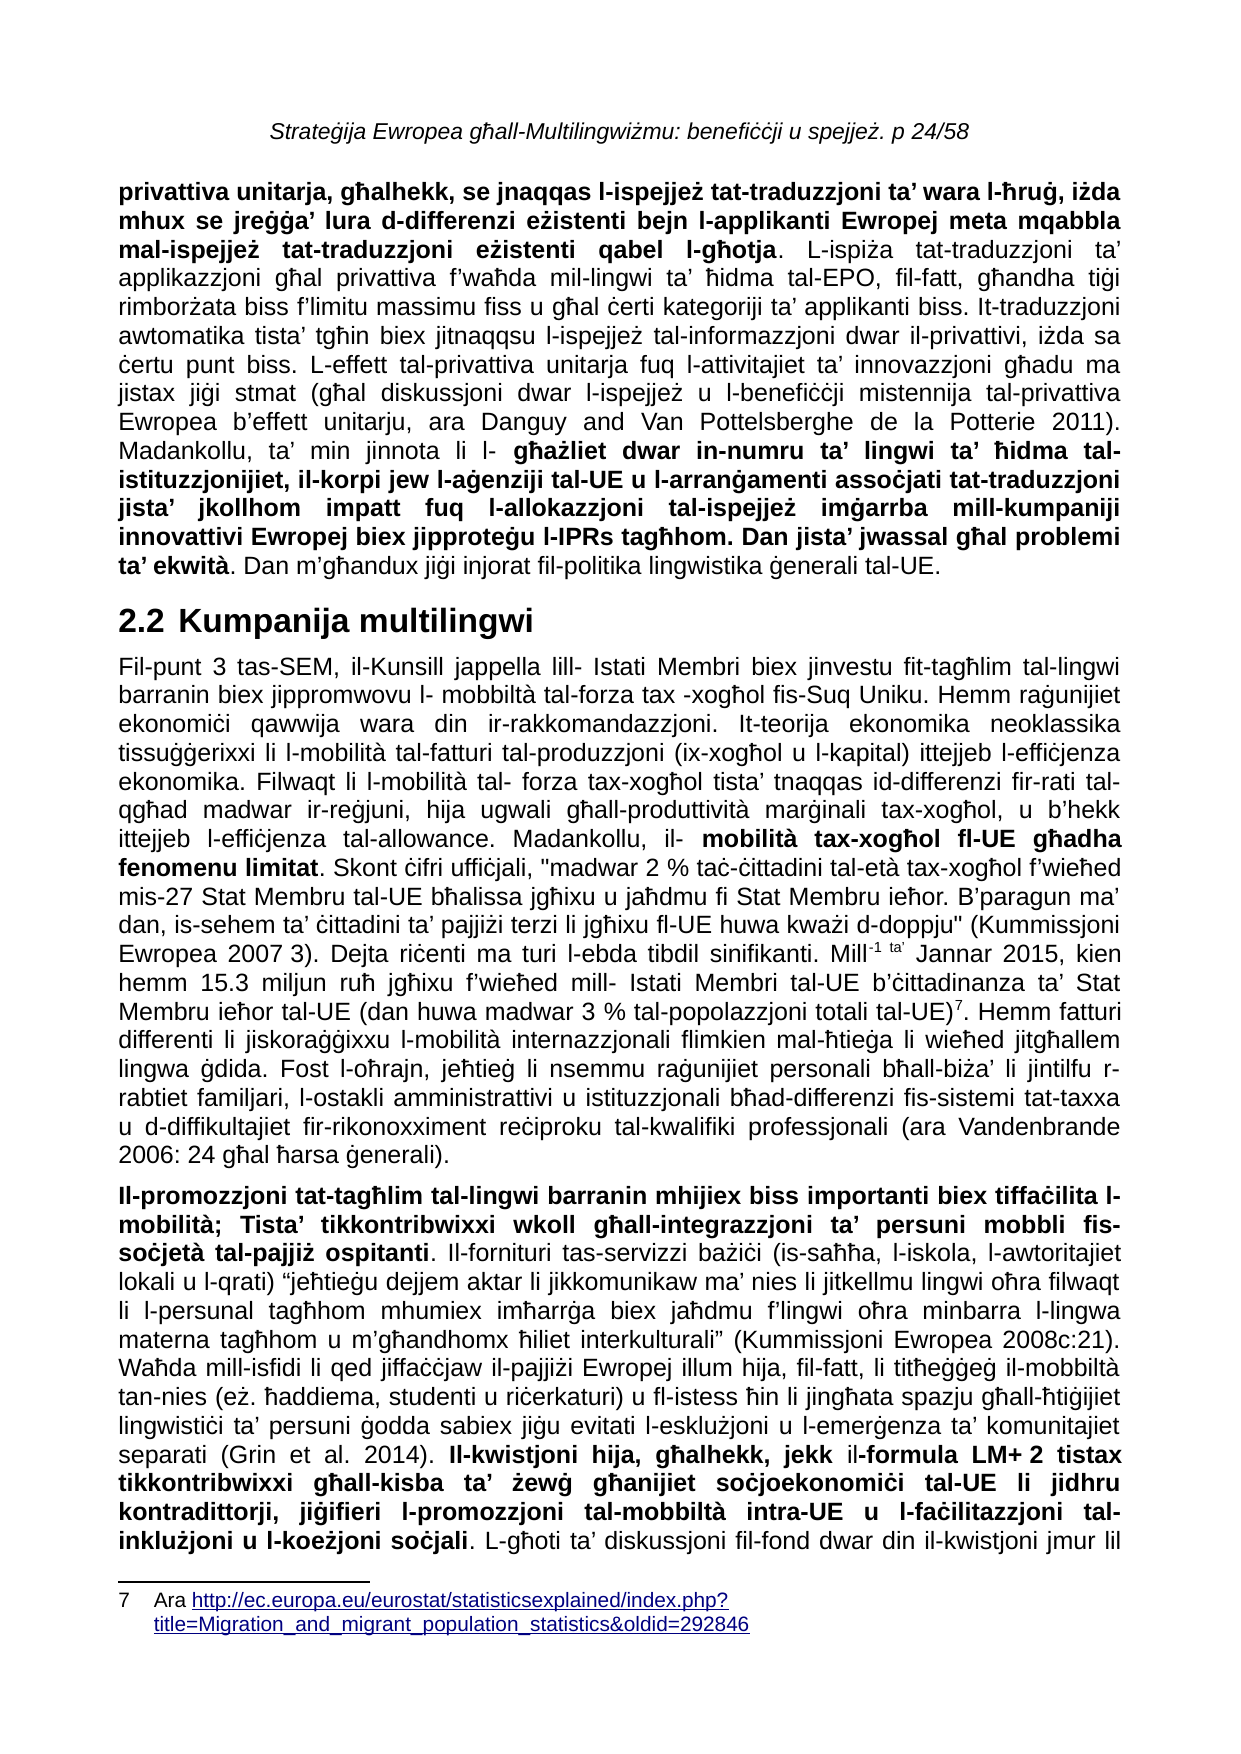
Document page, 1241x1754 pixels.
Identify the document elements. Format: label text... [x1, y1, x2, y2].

text Il-promozzjoni tat-tagħlim tal-lingwi barranin mhijiex biss importanti biex tiffaċilita l-mobilità; Tista’ tikkontribwixxi wkoll għall-integrazzjoni ta’ persuni mobbli fis-soċjetà tal-pajjiż ospitanti. Il-fornituri tas-servizzi bażiċi (is-saħħa, l-iskola, l-awtoritajiet lokali u l-qrati) “jeħtieġu dejjem aktar li jikkomunikaw ma’ nies li jitkellmu lingwi oħra filwaqt li l-persunal tagħhom mhumiex imħarrġa biex jaħdmu f’lingwi oħra minbarra l-lingwa materna tagħhom u m’għandhomx ħiliet interkulturali” (Kummissjoni Ewropea 2008c:21). Waħda mill-isfidi li qed jiffaċċjaw il-pajjiżi Ewropej illum hija, fil-fatt, li titħeġġeġ il-mobbiltà tan-nies (eż. ħaddiema, studenti u riċerkaturi) u fl-istess ħin li jingħata spazju għall-ħtiġijiet lingwistiċi ta’ persuni ġodda sabiex jiġu evitati l-esklużjoni u l-emerġenza ta’ komunitajiet separati (Grin et al. 2014). Il-kwistjoni hija, għalhekk, jekk il-formula LM+ 2 tistax tikkontribwixxi għall-kisba ta’ żewġ għanijiet soċjoekonomiċi tal-UE li jidhru kontradittorji, jiġifieri l-promozzjoni tal-mobbiltà intra-UE u l-faċilitazzjoni tal-inklużjoni u l-koeżjoni soċjali. L-għoti ta’ diskussjoni fil-fond dwar din il-kwistjoni jmur lil [118, 1181, 1122, 1554]
text Ara http://ec.europa.eu/eurostat/statisticsexplained/index.php?title=Migration_and_migrant_population_statistics&oldid=292846 [118, 1588, 1122, 1636]
subtitle Kumpanija multilingwi [118, 600, 1122, 639]
text Fil-punt 3 tas-SEM, il-Kunsill jappella lill- Istati Membri biex jinvestu fit-tagħlim tal-lingwi barranin biex jippromwovu l- mobbiltà tal-forza tax -xogħol fis-Suq Uniku. Hemm raġunijiet ekonomiċi qawwija wara din ir-rakkomandazzjoni. It-teorija ekonomika neoklassika tissuġġerixxi li l-mobilità tal-fatturi tal-produzzjoni (ix-xogħol u l-kapital) ittejjeb l-effiċjenza ekonomika. Filwaqt li l-mobilità tal- forza tax-xogħol tista’ tnaqqas id-differenzi fir-rati tal-qgħad madwar ir-reġjuni, hija ugwali għall-produttività marġinali tax-xogħol, u b’hekk ittejjeb l-effiċjenza tal-allowance. Madankollu, il- mobilità tax-xogħol fl-UE għadha fenomenu limitat. Skont ċifri uffiċjali, "madwar 2 % taċ-ċittadini tal-età tax-xogħol f’wieħed mis-27 Stat Membru tal-UE bħalissa jgħixu u jaħdmu fi Stat Membru ieħor. B’paragun ma’ dan, is-sehem ta’ ċittadini ta’ pajjiżi terzi li jgħixu fl-UE huwa kważi d-doppju" (Kummissjoni Ewropea 2007 3). Dejta riċenti ma turi l-ebda tibdil sinifikanti. Mill-1 ta’ Jannar 2015, kien hemm 15.3 miljun ruħ jgħixu f’wieħed mill- Istati Membri tal-UE b’ċittadinanza ta’ Stat Membru ieħor tal-UE (dan huwa madwar 3 % tal-popolazzjoni totali tal-UE). Hemm fatturi differenti li jiskoraġġixxu l-mobilità internazzjonali flimkien mal-ħtieġa li wieħed jitgħallem lingwa ġdida. Fost l-oħrajn, jeħtieġ li nsemmu raġunijiet personali bħall-biża’ li jintilfu r-rabtiet familjari, l-ostakli amministrattivi u istituzzjonali bħad-differenzi fis-sistemi tat-taxxa u d-diffikultajiet fir-rikonoxximent reċiproku tal-kwalifiki professjonali (ara Vandenbrande 2006: 24 għal ħarsa ġenerali). [118, 652, 1122, 1169]
text privattiva unitarja, għalhekk, se jnaqqas l-ispejjeż tat-traduzzjoni ta’ wara l-ħruġ, iżda mhux se jreġġa’ lura d-differenzi eżistenti bejn l-applikanti Ewropej meta mqabbla mal-ispejjeż tat-traduzzjoni eżistenti qabel l-għotja. L-ispiża tat-traduzzjoni ta’ applikazzjoni għal privattiva f’waħda mil-lingwi ta’ ħidma tal-EPO, fil-fatt, għandha tiġi rimborżata biss f’limitu massimu fiss u għal ċerti kategoriji ta’ applikanti biss. It-traduzzjoni awtomatika tista’ tgħin biex jitnaqqsu l-ispejjeż tal-informazzjoni dwar il-privattivi, iżda sa ċertu punt biss. L-effett tal-privattiva unitarja fuq l-attivitajiet ta’ innovazzjoni għadu ma jistax jiġi stmat (għal diskussjoni dwar l-ispejjeż u l-benefiċċji mistennija tal-privattiva Ewropea b’effett unitarju, ara Danguy and Van Pottelsberghe de la Potterie 2011). Madankollu, ta’ min jinnota li l- għażliet dwar in-numru ta’ lingwi ta’ ħidma tal-istituzzjonijiet, il-korpi jew l-aġenziji tal-UE u l-arranġamenti assoċjati tat-traduzzjoni jista’ jkollhom impatt fuq l-allokazzjoni tal-ispejjeż imġarrba mill-kumpaniji innovattivi Ewropej biex jipproteġu l-IPRs tagħhom. Dan jista’ jwassal għal problemi ta’ ekwità. Dan m’għandux jiġi injorat fil-politika lingwistika ġenerali tal-UE. [118, 177, 1122, 579]
